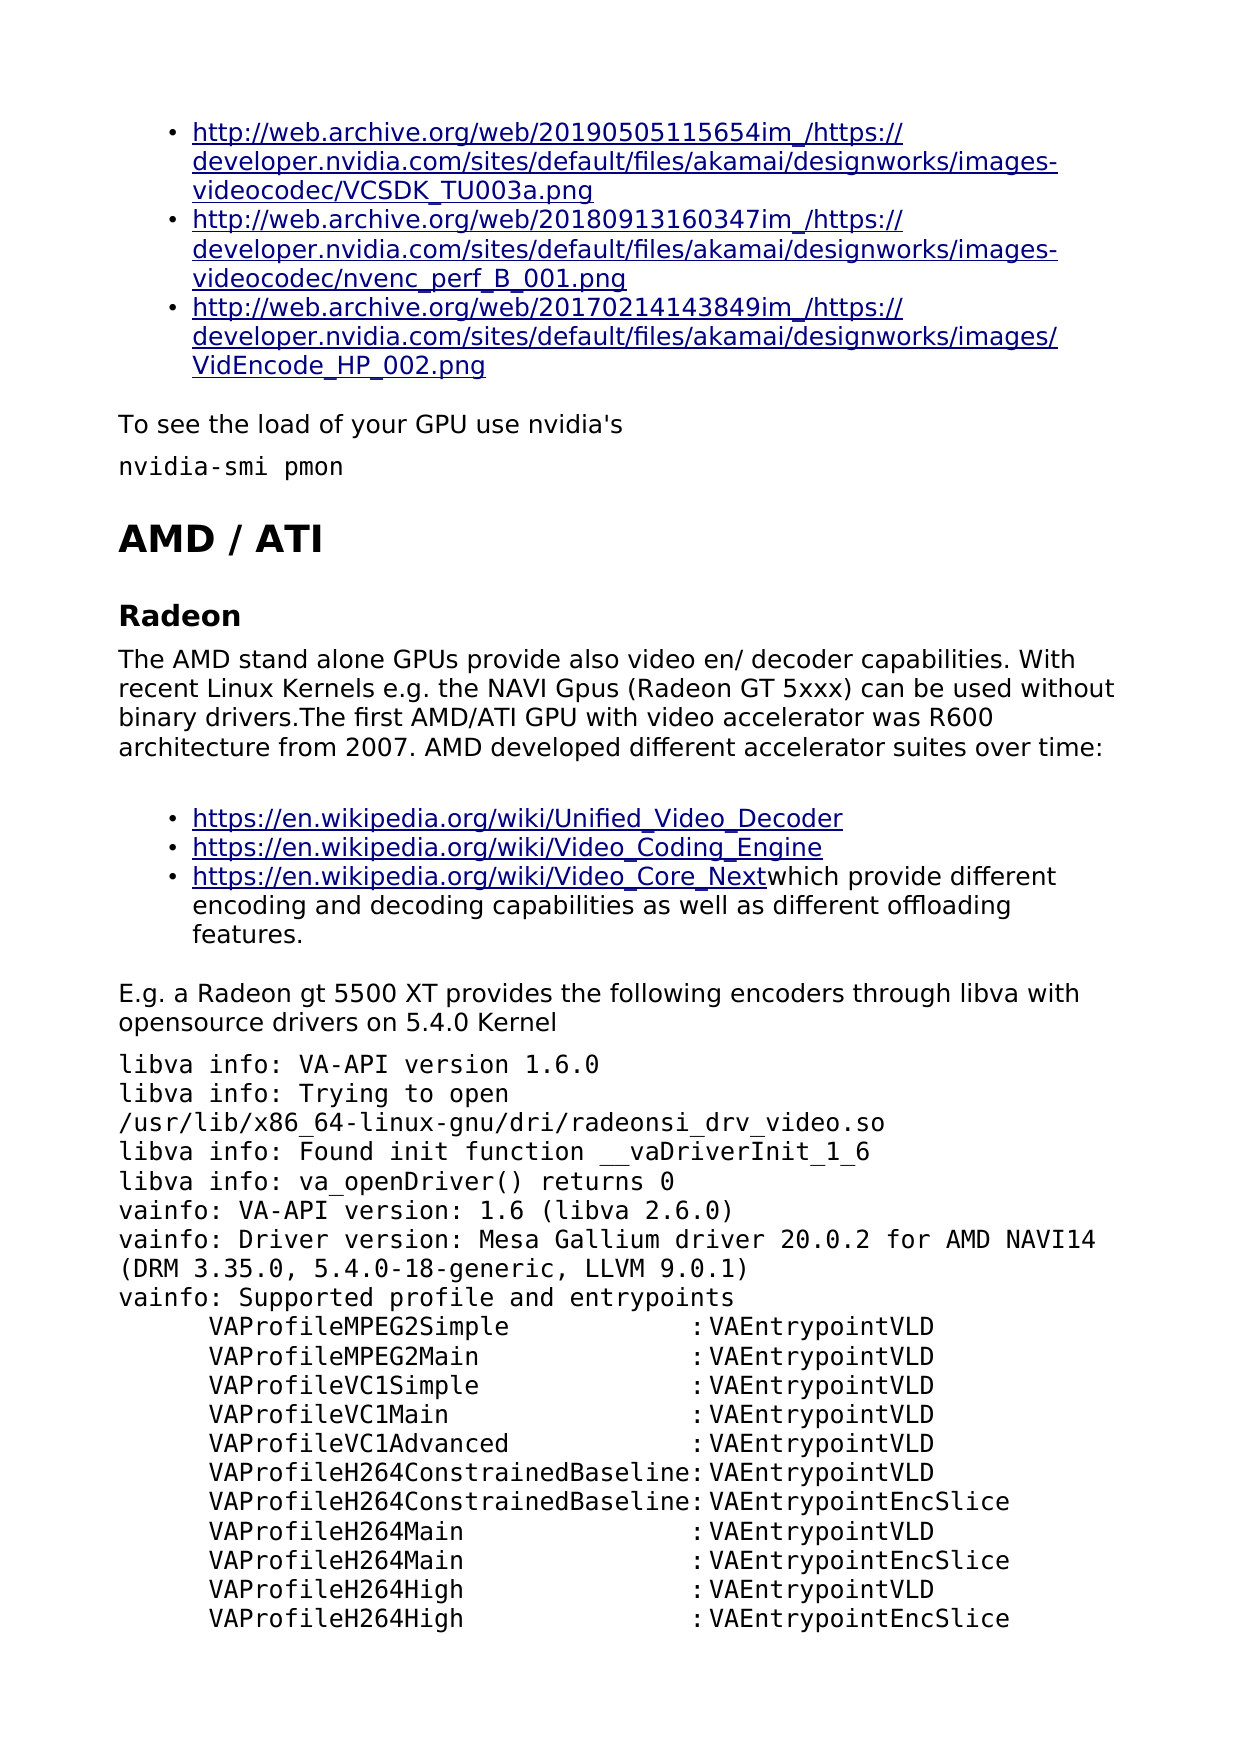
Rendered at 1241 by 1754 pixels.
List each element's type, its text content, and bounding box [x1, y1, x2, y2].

list https://en.wikipedia.org/wiki/Video_Core_Nextwhich provide different encoding and decoding capabilities as well as different offloading features. [177, 862, 1122, 950]
subtitle AMD / ATI [118, 518, 1122, 561]
text libva info: VA-API version 1.6.0 libva info: Trying to open /usr/lib/x86_64-linux-gnu/dri/radeonsi_drv_video.so libva info: Found init function __vaDriverInit_1_6 libva info: va_openDriver() returns 0 vainfo: VA-API version: 1.6 (libva 2.6.0) vainfo: Driver version: Mesa Gallium driver 20.0.2 for AMD NAVI14 (DRM 3.35.0, 5.4.0-18-generic, LLVM 9.0.1) vainfo: Supported profile and entrypoints VAProfileMPEG2Simple : VAEntrypointVLD VAProfileMPEG2Main : VAEntrypointVLD VAProfileVC1Simple : VAEntrypointVLD VAProfileVC1Main : VAEntrypointVLD VAProfileVC1Advanced : VAEntrypointVLD VAProfileH264ConstrainedBaseline: VAEntrypointVLD VAProfileH264ConstrainedBaseline: VAEntrypointEncSlice VAProfileH264Main : VAEntrypointVLD VAProfileH264Main : VAEntrypointEncSlice VAProfileH264High : VAEntrypointVLD VAProfileH264High : VAEntrypointEncSlice [118, 1050, 1122, 1633]
list http://web.archive.org/web/20190505115654im_/https://developer.nvidia.com/sites/default/files/akamai/designworks/images-videocodec/VCSDK_TU003a.png [177, 118, 1122, 206]
list http://web.archive.org/web/20170214143849im_/https://developer.nvidia.com/sites/default/files/akamai/designworks/images/VidEncode_HP_002.png [177, 293, 1122, 381]
text nvidia-smi pmon [118, 452, 1122, 481]
subtitle Radeon [118, 599, 1122, 633]
list http://web.archive.org/web/20180913160347im_/https://developer.nvidia.com/sites/default/files/akamai/designworks/images-videocodec/nvenc_perf_B_001.png [177, 206, 1122, 293]
text The AMD stand alone GPUs provide also video en/ decoder capabilities. With recent Linux Kernels e.g. the NAVI Gpus (Radeon GT 5xxx) can be used without binary drivers.The first AMD/ATI GPU with video accelerator was R600 architecture from 2007. AMD developed different accelerator suites over time: [118, 645, 1122, 762]
list https://en.wikipedia.org/wiki/Video_Coding_Engine [177, 833, 1122, 862]
list https://en.wikipedia.org/wiki/Unified_Video_Decoder [177, 804, 1122, 833]
text To see the load of your GPU use nvidia's [118, 410, 1122, 439]
text E.g. a Radeon gt 5500 XT provides the following encoders through libva with opensource drivers on 5.4.0 Kernel [118, 979, 1122, 1038]
